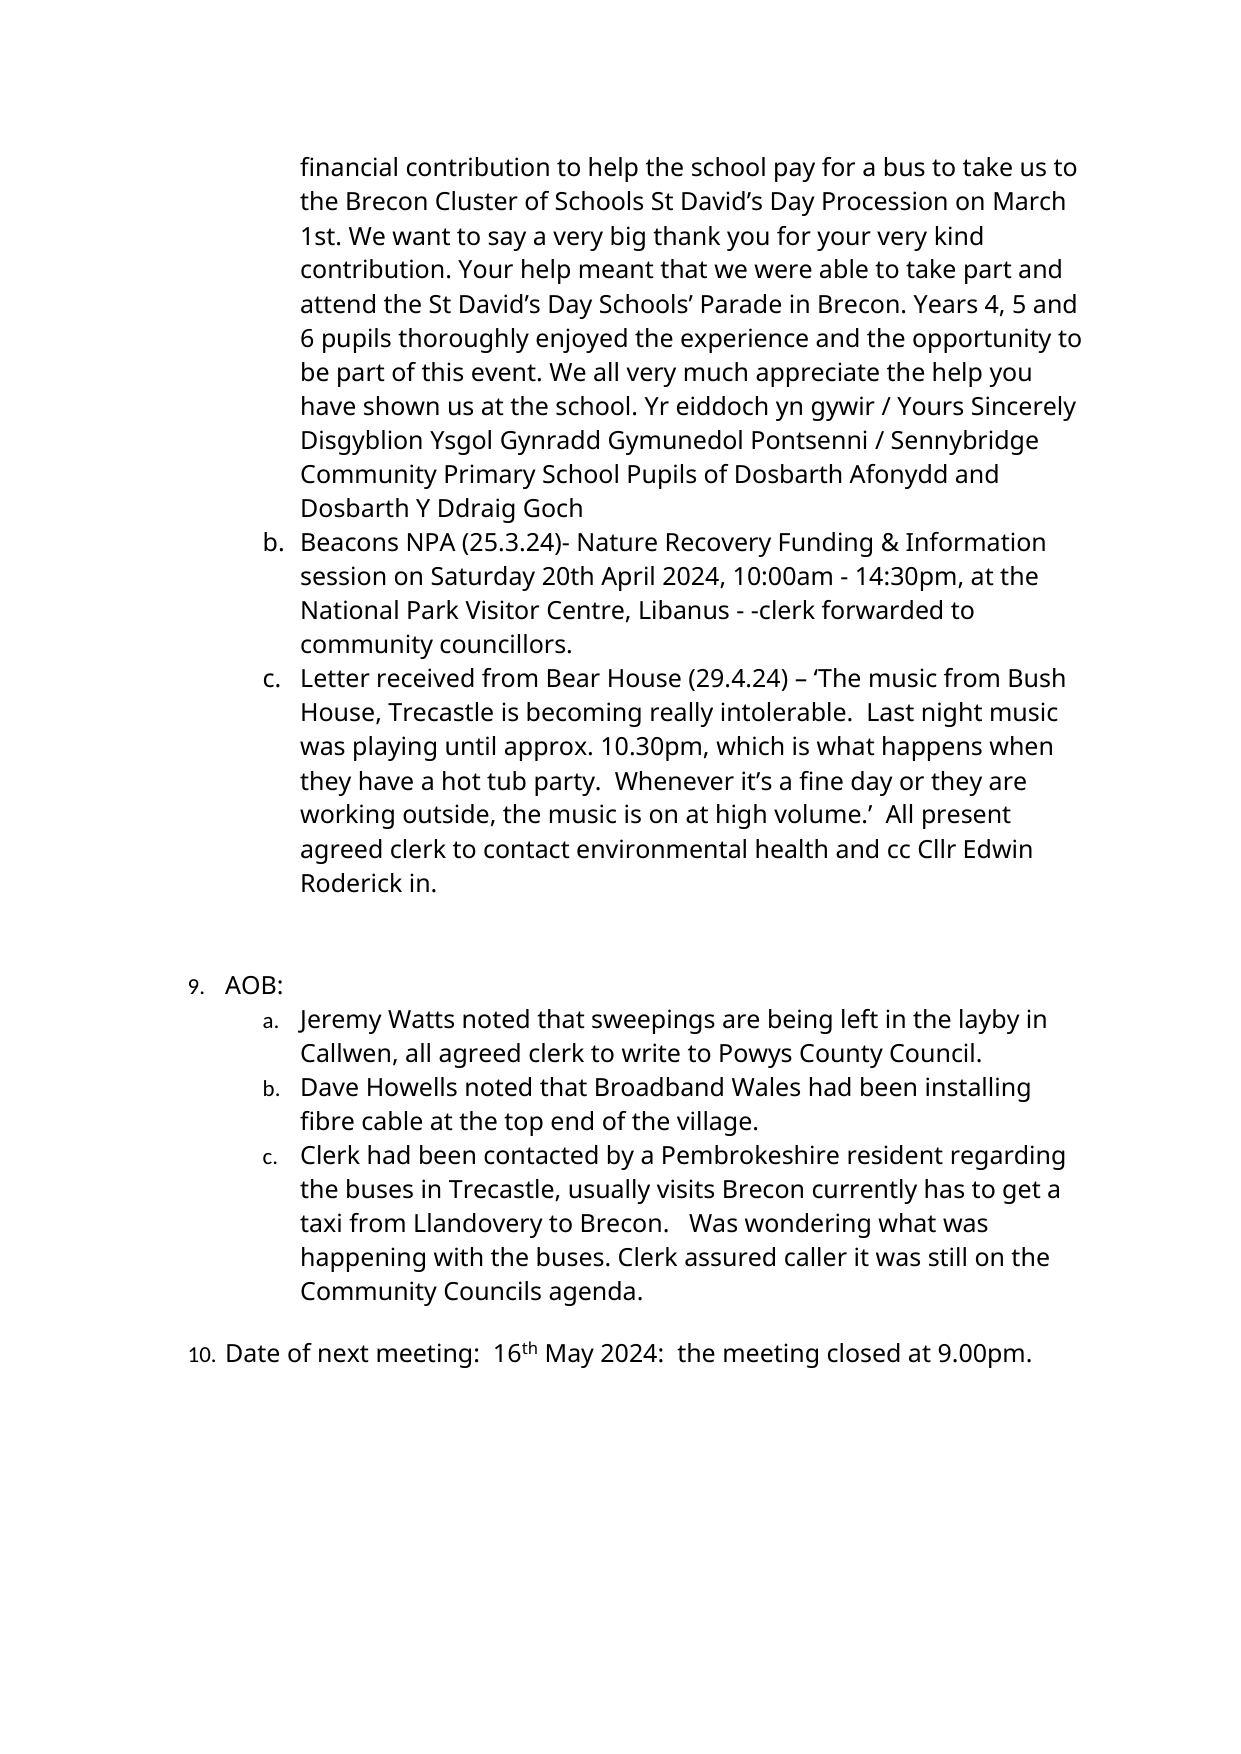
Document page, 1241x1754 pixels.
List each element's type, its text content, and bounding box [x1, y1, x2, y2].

list Dave Howells noted that Broadband Wales had been installing fibre cable at the top end of the village. [262, 1070, 1090, 1138]
list Letter received from Bear House (29.4.24) – ‘The music from Bush House, Trecastle is becoming really intolerable. Last night music was playing until approx. 10.30pm, which is what happens when they have a hot tub party. Whenever it’s a fine day or they are working outside, the music is on at high volume.’ All present agreed clerk to contact environmental health and cc Cllr Edwin Roderick in. [262, 661, 1090, 899]
list Clerk had been contacted by a Pembrokeshire resident regarding the buses in Trecastle, usually visits Brecon currently has to get a taxi from Llandovery to Brecon. Was wondering what was happening with the buses. Clerk assured caller it was still on the Community Councils agenda. [262, 1138, 1090, 1308]
list Beacons NPA (25.3.24)- Nature Recovery Funding & Information session on Saturday 20th April 2024, 10:00am - 14:30pm, at the National Park Visitor Centre, Libanus - -clerk forwarded to community councillors. [262, 525, 1090, 661]
list AOB: [187, 967, 1090, 1002]
list financial contribution to help the school pay for a bus to take us to the Brecon Cluster of Schools St David’s Day Procession on March 1st. We want to say a very big thank you for your very kind contribution. Your help meant that we were able to take part and attend the St David’s Day Schools’ Parade in Brecon. Years 4, 5 and 6 pupils thoroughly enjoyed the experience and the opportunity to be part of this event. We all very much appreciate the help you have shown us at the school. Yr eiddoch yn gywir / Yours Sincerely Disgyblion Ysgol Gynradd Gymunedol Pontsenni / Sennybridge Community Primary School Pupils of Dosbarth Afonydd and Dosbarth Y Ddraig Goch [262, 150, 1090, 525]
list Date of next meeting: 16th May 2024: the meeting closed at 9.00pm. [187, 1336, 1090, 1370]
list Jeremy Watts noted that sweepings are being left in the layby in Callwen, all agreed clerk to write to Powys County Council. [262, 1002, 1090, 1070]
